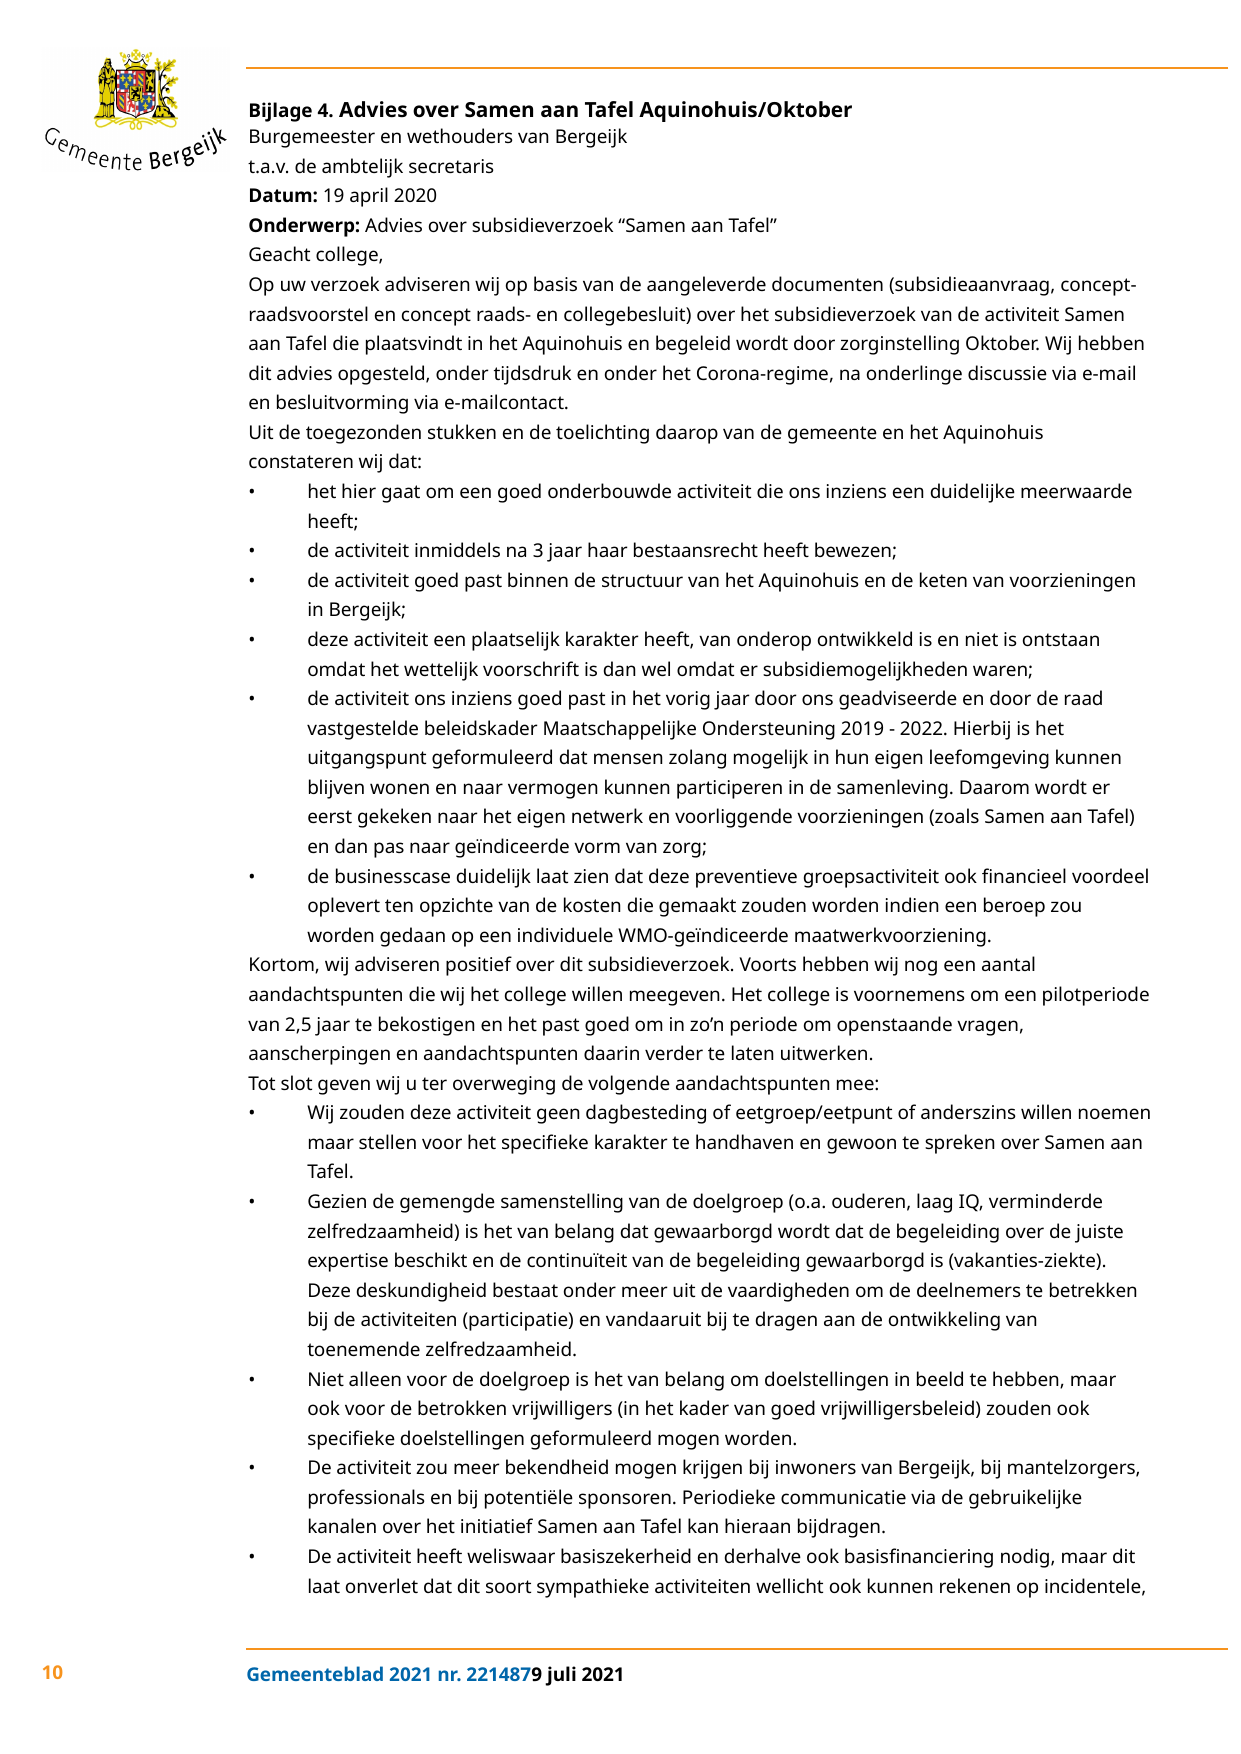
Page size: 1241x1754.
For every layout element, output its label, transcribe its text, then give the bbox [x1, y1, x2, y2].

list de activiteit goed past binnen de structuur van het Aquinohuis en de keten van voorzieningen in Bergeijk; [248, 567, 1152, 622]
list de businesscase duidelijk laat zien dat deze preventieve groepsactiviteit ook financieel voordeel oplevert ten opzichte van de kosten die gemaakt zouden worden indien een beroep zou worden gedaan op een individuele WMO-geïndiceerde maatwerkvoorziening. [248, 863, 1152, 948]
list Wij zouden deze activiteit geen dagbesteding of eetgroep/eetpunt of anderszins willen noemen maar stellen voor het specifieke karakter te handhaven en gewoon te spreken over Samen aan Tafel. [248, 1099, 1152, 1184]
text Bijlage 4. Advies over Samen aan Tafel Aquinohuis/Oktober [248, 95, 1152, 123]
list De activiteit zou meer bekendheid mogen krijgen bij inwoners van Bergeijk, bij mantelzorgers, professionals en bij potentiële sponsoren. Periodieke communicatie via de gebruikelijke kanalen over het initiatief Samen aan Tafel kan hieraan bijdragen. [248, 1454, 1152, 1539]
list de activiteit inmiddels na 3 jaar haar bestaansrecht heeft bewezen; [248, 537, 1152, 563]
text Kortom, wij adviseren positief over dit subsidieverzoek. Voorts hebben wij nog een aantal aandachtspunten die wij het college willen meegeven. Het college is voornemens om een pilotperiode van 2,5 jaar te bekostigen en het past goed om in zo’n periode om openstaande vragen, aanscherpingen en aandachtspunten daarin verder te laten uitwerken. [248, 952, 1152, 1066]
list De activiteit heeft weliswaar basiszekerheid en derhalve ook basisfinanciering nodig, maar dit laat onverlet dat dit soort sympathieke activiteiten wellicht ook kunnen rekenen op incidentele, [248, 1543, 1152, 1599]
text Geacht college, [248, 242, 1152, 267]
list de activiteit ons inziens goed past in het vorig jaar door ons geadviseerde en door de raad vastgestelde beleidskader Maatschappelijke Ondersteuning 2019 - 2022. Hierbij is het uitgangspunt geformuleerd dat mensen zolang mogelijk in hun eigen leefomgeving kunnen blijven wonen en naar vermogen kunnen participeren in de samenleving. Daarom wordt er eerst gekeken naar het eigen netwerk en voorliggende voorzieningen (zoals Samen aan Tafel) en dan pas naar geïndiceerde vorm van zorg; [248, 685, 1152, 859]
text Tot slot geven wij u ter overweging de volgende aandachtspunten mee: [248, 1070, 1152, 1096]
list deze activiteit een plaatselijk karakter heeft, van onderop ontwikkeld is en niet is ontstaan omdat het wettelijk voorschrift is dan wel omdat er subsidiemogelijkheden waren; [248, 626, 1152, 682]
list het hier gaat om een goed onderbouwde activiteit die ons inziens een duidelijke meerwaarde heeft; [248, 478, 1152, 534]
text Datum: 19 april 2020 [248, 182, 1152, 208]
text Uit de toegezonden stukken en de toelichting daarop van de gemeente en het Aquinohuis constateren wij dat: [248, 419, 1152, 474]
text Onderwerp: Advies over subsidieverzoek “Samen aan Tafel” [248, 212, 1152, 238]
picture [41, 47, 231, 172]
list Gezien de gemengde samenstelling van de doelgroep (o.a. ouderen, laag IQ, verminderde zelfredzaamheid) is het van belang dat gewaarborgd wordt dat de begeleiding over de juiste expertise beschikt en de continuïteit van de begeleiding gewaarborgd is (vakanties-ziekte). Deze deskundigheid bestaat onder meer uit de vaardigheden om de deelnemers te betrekken bij de activiteiten (participatie) en vandaaruit bij te dragen aan de ontwikkeling van toenemende zelfredzaamheid. [248, 1188, 1152, 1362]
list Niet alleen voor de doelgroep is het van belang om doelstellingen in beeld te hebben, maar ook voor de betrokken vrijwilligers (in het kader van goed vrijwilligersbeleid) zouden ook specifieke doelstellingen geformuleerd mogen worden. [248, 1366, 1152, 1451]
text Burgemeester en wethouders van Bergeijk [248, 123, 1152, 149]
text Op uw verzoek adviseren wij op basis van de aangeleverde documenten (subsidieaanvraag, concept-raadsvoorstel en concept raads- en collegebesluit) over het subsidieverzoek van de activiteit Samen aan Tafel die plaatsvindt in het Aquinohuis en begeleid wordt door zorginstelling Oktober. Wij hebben dit advies opgesteld, onder tijdsdruk en onder het Corona-regime, na onderlinge discussie via e-mail en besluitvorming via e-mailcontact. [248, 271, 1152, 415]
text t.a.v. de ambtelijk secretaris [248, 153, 1152, 179]
